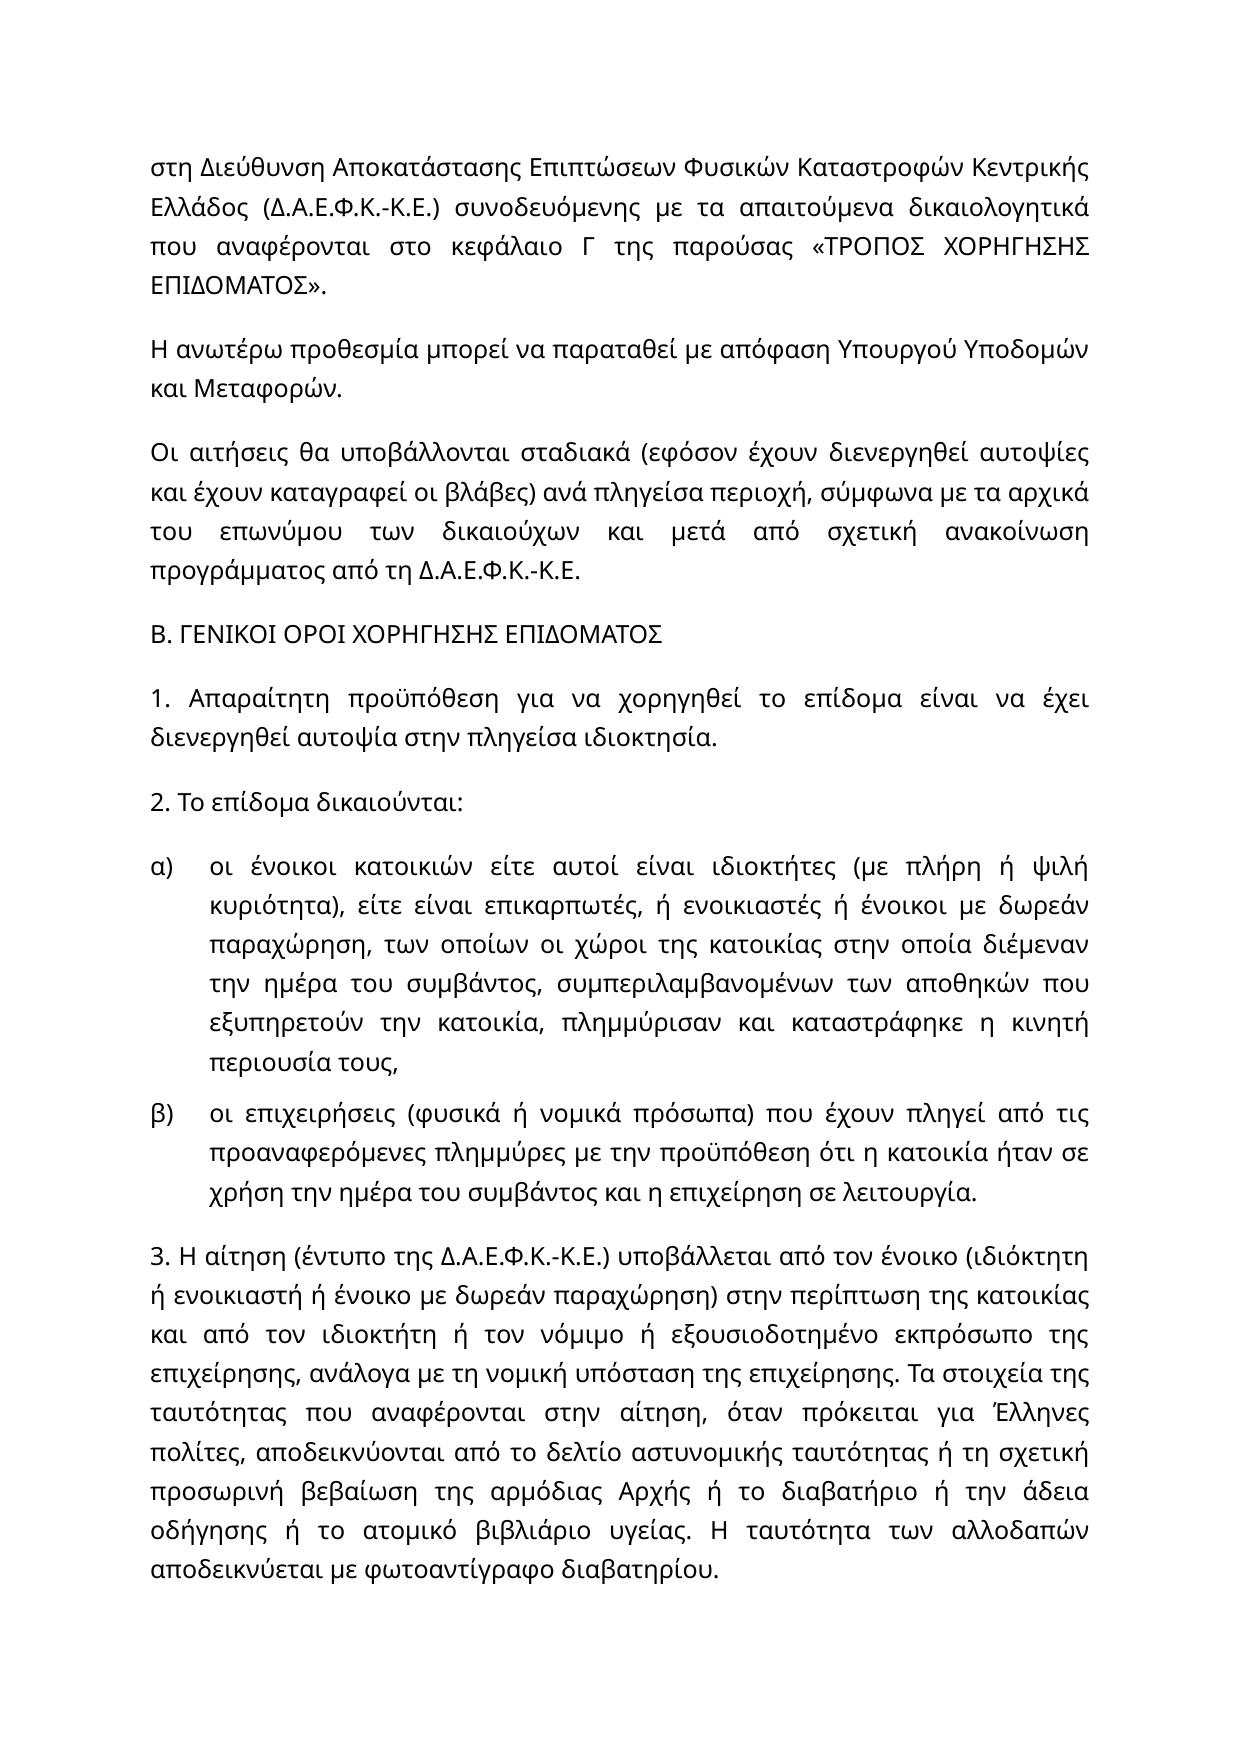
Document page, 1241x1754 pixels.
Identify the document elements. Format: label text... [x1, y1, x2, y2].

text 1. Απαραίτητη προϋπόθεση για να χορηγηθεί το επίδομα είναι να έχει διενεργηθεί αυτοψία στην πληγείσα ιδιοκτησία. [150, 681, 1090, 754]
text στη Διεύθυνση Αποκατάστασης Επιπτώσεων Φυσικών Καταστροφών Κεντρικής Ελλάδος (Δ.Α.Ε.Φ.Κ.-Κ.Ε.) συνοδευόμενης με τα απαιτούμενα δικαιολογητικά που αναφέρονται στο κεφάλαιο Γ της παρούσας «ΤΡΟΠΟΣ ΧΟΡΗΓΗΣΗΣ ΕΠΙΔΟΜΑΤΟΣ». [150, 150, 1090, 302]
text 3. Η αίτηση (έντυπο της Δ.Α.Ε.Φ.Κ.-Κ.Ε.) υποβάλλεται από τον ένοικο (ιδιόκτητη ή ενοικιαστή ή ένοικο με δωρεάν παραχώρηση) στην περίπτωση της κατοικίας και από τον ιδιοκτήτη ή τον νόμιμο ή εξουσιοδοτημένο εκπρόσωπο της επιχείρησης, ανάλογα με τη νομική υπόσταση της επιχείρησης. Τα στοιχεία της ταυτότητας που αναφέρονται στην αίτηση, όταν πρόκειται για Έλληνες πολίτες, αποδεικνύονται από το δελτίο αστυνομικής ταυτότητας ή τη σχετική προσωρινή βεβαίωση της αρμόδιας Αρχής ή το διαβατήριο ή την άδεια οδήγησης ή το ατομικό βιβλιάριο υγείας. Η ταυτότητα των αλλοδαπών αποδεικνύεται με φωτοαντίγραφο διαβατηρίου. [150, 1238, 1090, 1586]
text 2. Το επίδομα δικαιούνται: [150, 784, 1090, 818]
text Β. ΓΕΝΙΚΟΙ ΟΡΟΙ ΧΟΡΗΓΗΣΗΣ ΕΠΙΔΟΜΑΤΟΣ [150, 617, 1090, 651]
text Οι αιτήσεις θα υποβάλλονται σταδιακά (εφόσον έχουν διενεργηθεί αυτοψίες και έχουν καταγραφεί οι βλάβες) ανά πληγείσα περιοχή, σύμφωνα με τα αρχικά του επωνύμου των δικαιούχων και μετά από σχετική ανακοίνωση προγράμματος από τη Δ.Α.Ε.Φ.Κ.-Κ.Ε. [150, 435, 1090, 587]
list β) οι επιχειρήσεις (φυσικά ή νομικά πρόσωπα) που έχουν πληγεί από τις προαναφερόμενες πλημμύρες με την προϋπόθεση ότι η κατοικία ήταν σε χρήση την ημέρα του συμβάντος και η επιχείρηση σε λειτουργία. [150, 1096, 1090, 1208]
text Η ανωτέρω προθεσμία μπορεί να παραταθεί με απόφαση Υπουργού Υποδομών και Μεταφορών. [150, 332, 1090, 405]
list α) οι ένοικοι κατοικιών είτε αυτοί είναι ιδιοκτήτες (με πλήρη ή ψιλή κυριότητα), είτε είναι επικαρπωτές, ή ενοικιαστές ή ένοικοι με δωρεάν παραχώρηση, των οποίων οι χώροι της κατοικίας στην οποία διέμεναν την ημέρα του συμβάντος, συμπεριλαμβανομένων των αποθηκών που εξυπηρετούν την κατοικία, πλημμύρισαν και καταστράφηκε η κινητή περιουσία τους, [150, 848, 1090, 1078]
